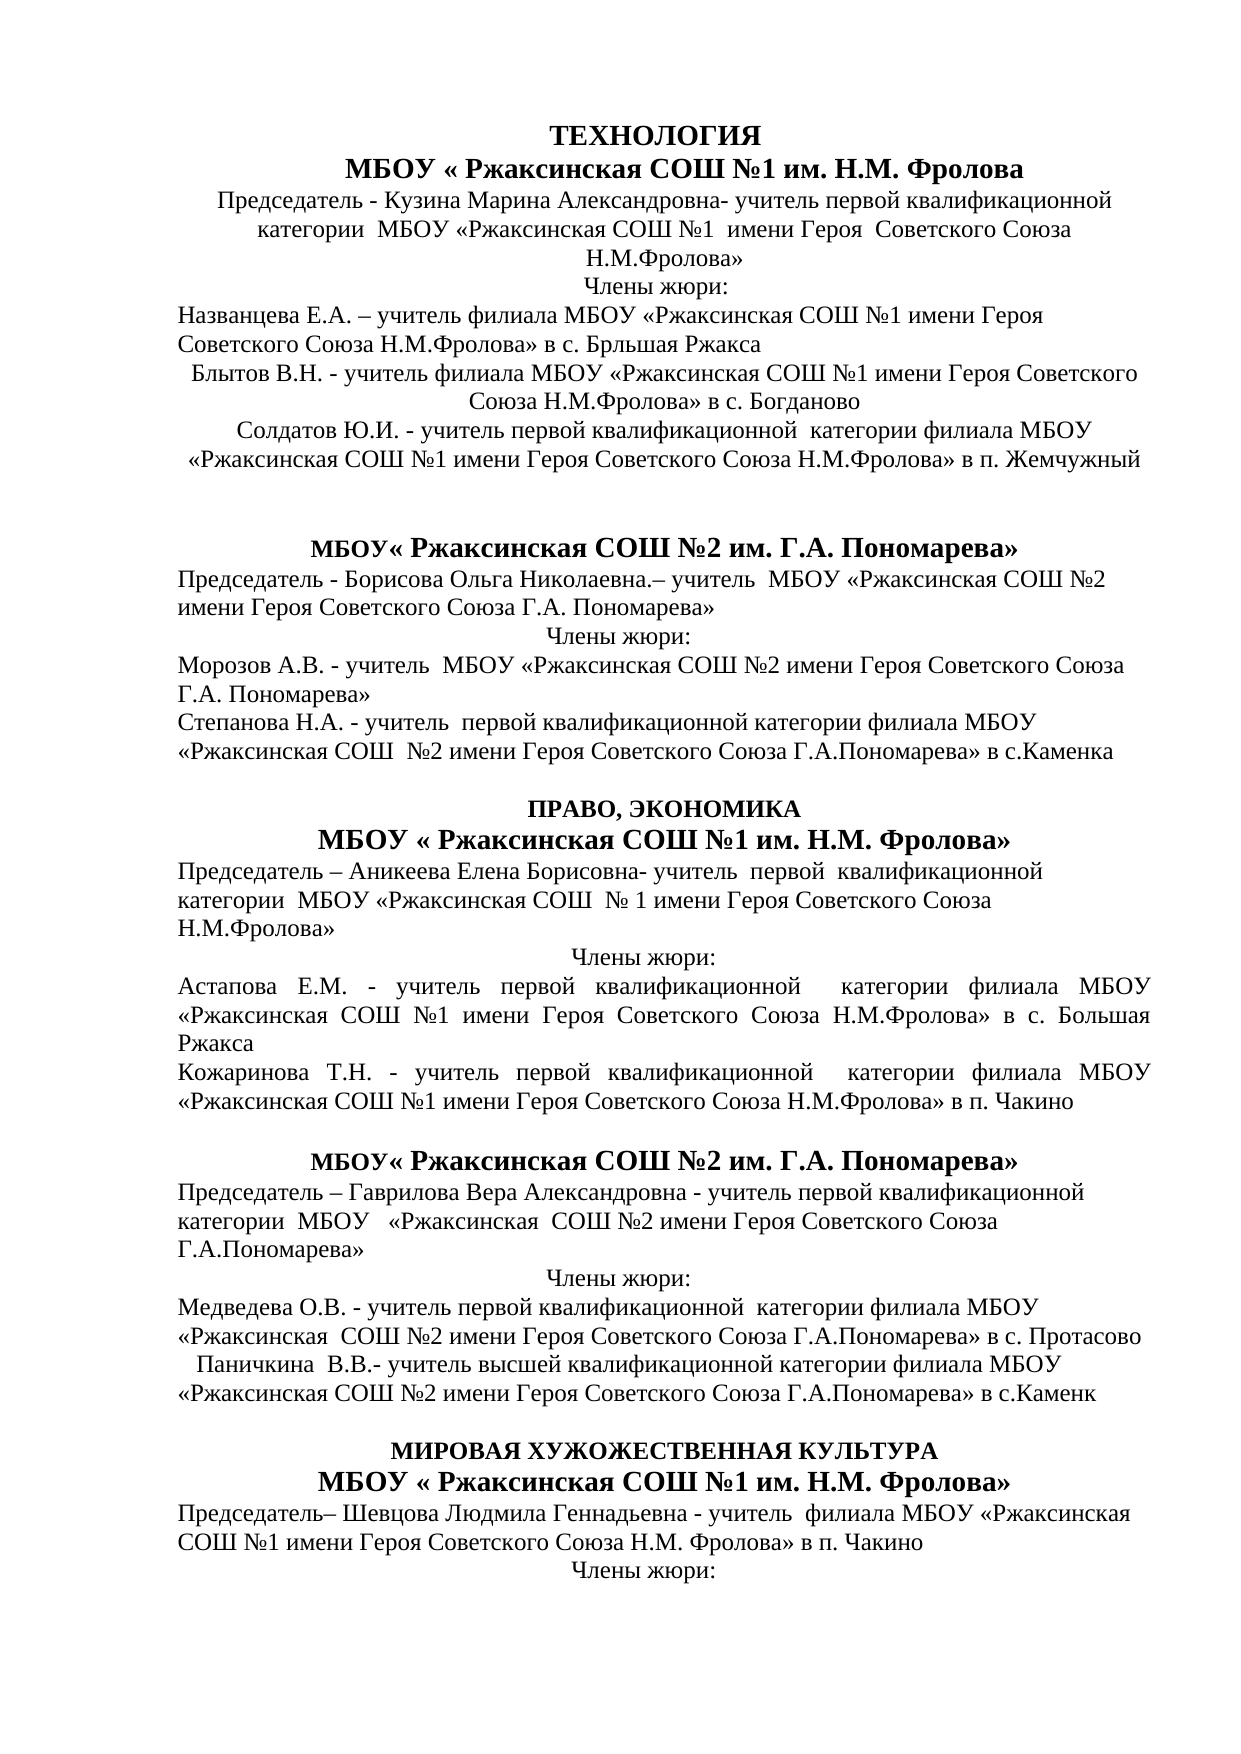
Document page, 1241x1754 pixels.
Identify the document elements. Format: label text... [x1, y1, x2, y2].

text ТЕХНОЛОГИЯ [177, 118, 1152, 152]
text Кожаринова Т.Н. - учитель первой квалификационной категории филиала МБОУ «Ржаксинская СОШ №1 имени Героя Советского Союза Н.М.Фролова» в п. Чакино [177, 1057, 1152, 1115]
text Медведева О.В. - учитель первой квалификационной категории филиала МБОУ «Ржаксинская СОШ №2 имени Героя Советского Союза Г.А.Пономарева» в с. Протасово [177, 1292, 1152, 1349]
text Солдатов Ю.И. - учитель первой квалификационной категории филиала МБОУ «Ржаксинская СОШ №1 имени Героя Советского Союза Н.М.Фролова» в п. Жемчужный [177, 415, 1152, 473]
text МБОУ« Ржаксинская СОШ №2 им. Г.А. Пономарева» [177, 530, 1152, 564]
text Председатель – Гаврилова Вера Александровна - учитель первой квалификационной категории МБОУ «Ржаксинская СОШ №2 имени Героя Советского Союза Г.А.Пономарева» [177, 1177, 1152, 1263]
text Члены жюри: [177, 942, 1152, 971]
text Председатель– Шевцова Людмила Геннадьевна - учитель филиала МБОУ «Ржаксинская СОШ №1 имени Героя Советского Союза Н.М. Фролова» в п. Чакино [177, 1498, 1152, 1556]
text Морозов А.В. - учитель МБОУ «Ржаксинская СОШ №2 имени Героя Советского Союза Г.А. Пономарева» [177, 650, 1152, 707]
text Члены жюри: [177, 621, 1152, 650]
text МИРОВАЯ ХУЖОЖЕСТВЕННАЯ КУЛЬТУРА [177, 1436, 1152, 1464]
text Председатель - Кузина Марина Александровна- учитель первой квалификационной категории МБОУ «Ржаксинская СОШ №1 имени Героя Советского Союза Н.М.Фролова» [177, 185, 1152, 271]
text Члены жюри: [177, 1263, 1152, 1292]
text МБОУ« Ржаксинская СОШ №2 им. Г.А. Пономарева» [177, 1143, 1152, 1177]
text Астапова Е.М. - учитель первой квалификационной категории филиала МБОУ «Ржаксинская СОШ №1 имени Героя Советского Союза Н.М.Фролова» в с. Большая Ржакса [177, 971, 1152, 1057]
text МБОУ « Ржаксинская СОШ №1 им. Н.М. Фролова» [177, 822, 1152, 856]
text Члены жюри: [177, 271, 1152, 300]
text МБОУ « Ржаксинская СОШ №1 им. Н.М. Фролова» [177, 1464, 1152, 1498]
text Степанова Н.А. - учитель первой квалификационной категории филиала МБОУ «Ржаксинская СОШ №2 имени Героя Советского Союза Г.А.Пономарева» в с.Каменка [177, 707, 1152, 765]
text Председатель - Борисова Ольга Николаевна.– учитель МБОУ «Ржаксинская СОШ №2 имени Героя Советского Союза Г.А. Пономарева» [177, 564, 1152, 621]
text Названцева Е.А. – учитель филиала МБОУ «Ржаксинская СОШ №1 имени Героя Советского Союза Н.М.Фролова» в с. Брльшая Ржакса [177, 300, 1152, 358]
text МБОУ « Ржаксинская СОШ №1 им. Н.М. Фролова [177, 152, 1152, 185]
text Председатель – Аникеева Елена Борисовна- учитель первой квалификационной категории МБОУ «Ржаксинская СОШ № 1 имени Героя Советского Союза Н.М.Фролова» [177, 856, 1152, 942]
text Паничкина В.В.- учитель высшей квалификационной категории филиала МБОУ «Ржаксинская СОШ №2 имени Героя Советского Союза Г.А.Пономарева» в с.Каменк [177, 1349, 1152, 1407]
text Блытов В.Н. - учитель филиала МБОУ «Ржаксинская СОШ №1 имени Героя Советского Союза Н.М.Фролова» в с. Богданово [177, 358, 1152, 415]
text Члены жюри: [177, 1556, 1152, 1584]
text ПРАВО, ЭКОНОМИКА [177, 794, 1152, 822]
